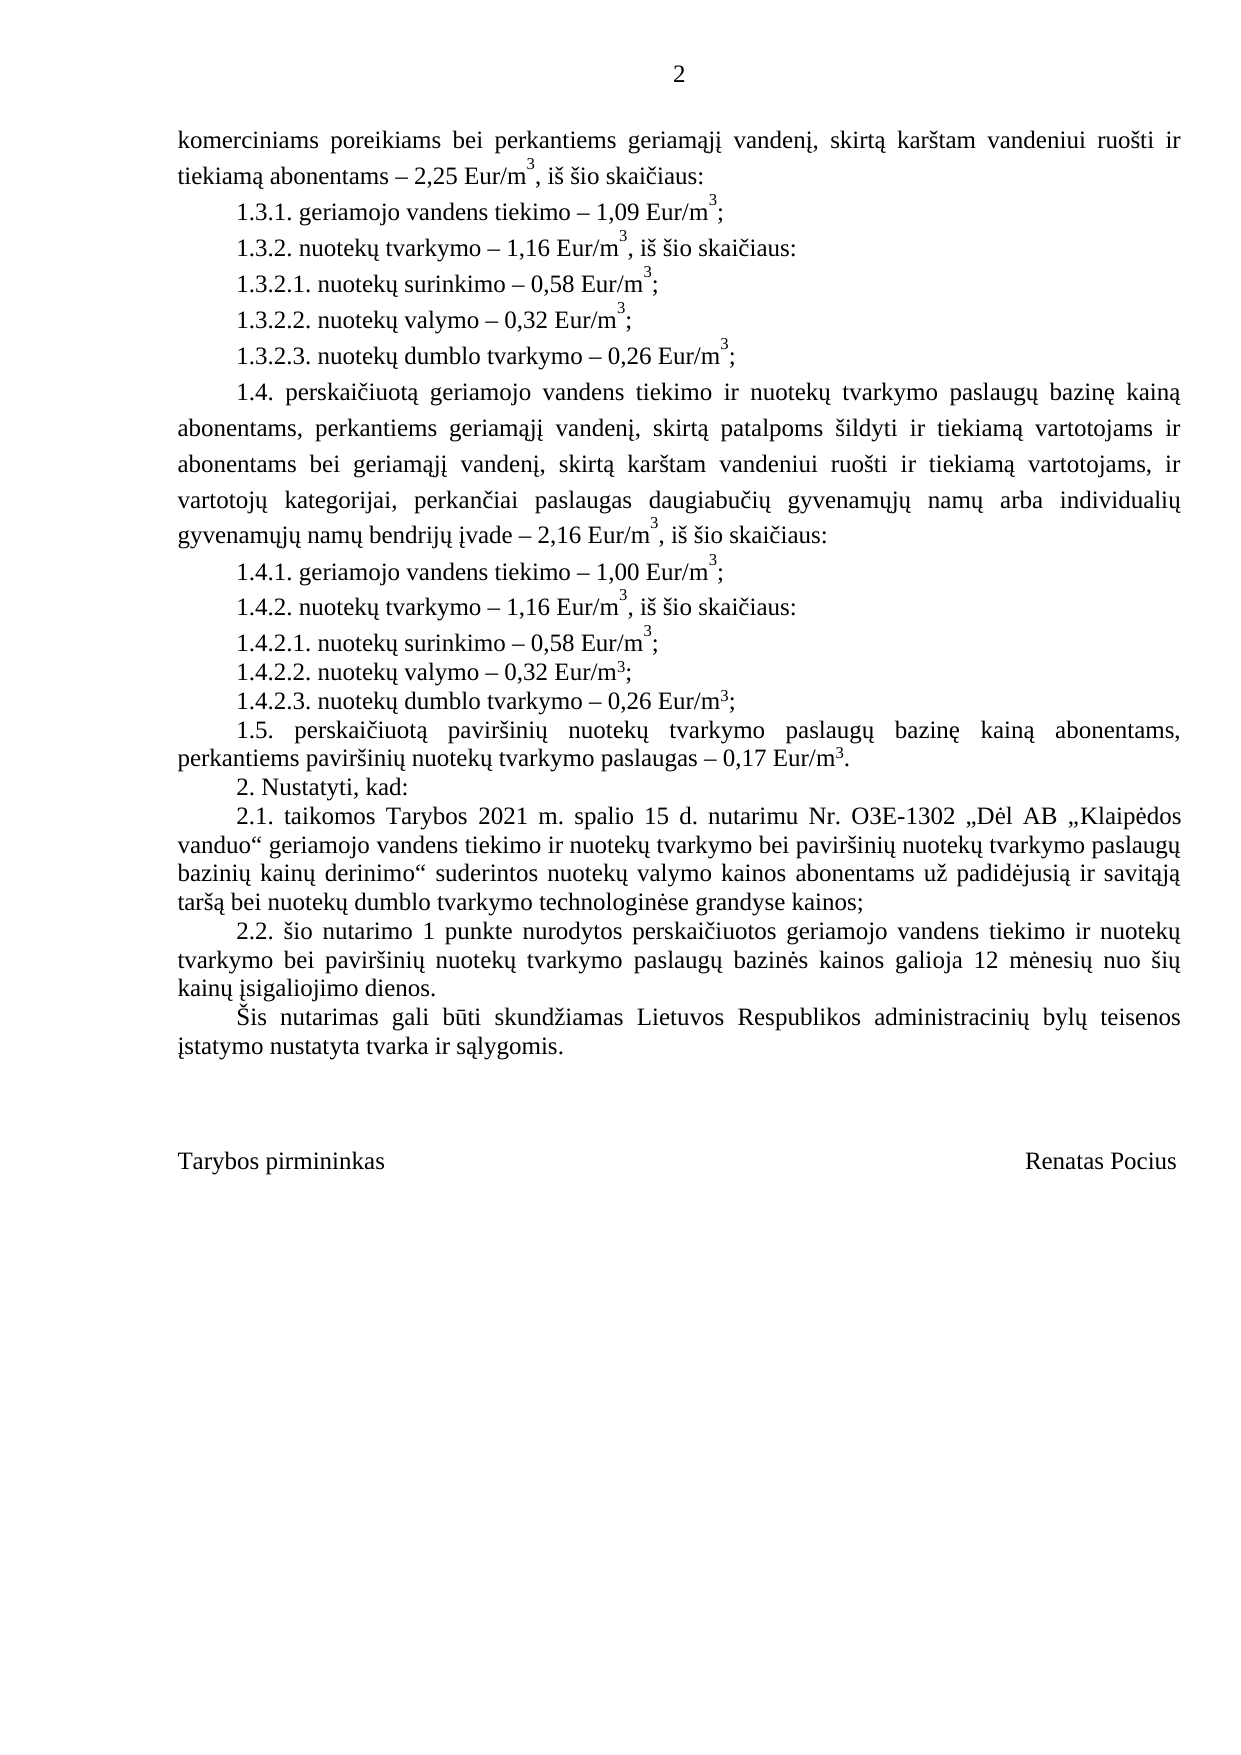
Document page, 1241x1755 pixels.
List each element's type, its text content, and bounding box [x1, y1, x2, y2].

text 1.4.1. geriamojo vandens tiekimo – 1,00 Eur/m3; [177, 549, 1181, 585]
text 1.3.2. nuotekų tvarkymo – 1,16 Eur/m3, iš šio skaičiaus: [177, 226, 1181, 262]
text 1.4.2.3. nuotekų dumblo tvarkymo – 0,26 Eur/m3; [177, 686, 1181, 715]
text 1.3.2.1. nuotekų surinkimo – 0,58 Eur/m3; [177, 262, 1181, 298]
text 1.3.1. geriamojo vandens tiekimo – 1,09 Eur/m3; [177, 190, 1181, 226]
text 1.3.2.2. nuotekų valymo – 0,32 Eur/m3; [177, 298, 1181, 334]
text Tarybos pirmininkas Renatas Pocius [177, 1146, 1181, 1175]
text 1.4.2.2. nuotekų valymo – 0,32 Eur/m3; [177, 657, 1181, 686]
text 2.1. taikomos Tarybos 2021 m. spalio 15 d. nutarimu Nr. O3E-1302 „Dėl AB „Klaipėdos vanduo“ geriamojo vandens tiekimo ir nuotekų tvarkymo bei paviršinių nuotekų tvarkymo paslaugų bazinių kainų derinimo“ suderintos nuotekų valymo kainos abonentams už padidėjusią ir savitąją taršą bei nuotekų dumblo tvarkymo technologinėse grandyse kainos; [177, 801, 1181, 916]
text 2.2. šio nutarimo 1 punkte nurodytos perskaičiuotos geriamojo vandens tiekimo ir nuotekų tvarkymo bei paviršinių nuotekų tvarkymo paslaugų bazinės kainos galioja 12 mėnesių nuo šių kainų įsigaliojimo dienos. [177, 916, 1181, 1002]
text 1.3. perskaičiuotą geriamojo vandens tiekimo ir nuotekų tvarkymo paslaugų bazinę kainą abonentams, perkantiems geriamojo vandens tiekimo ir nuotekų tvarkymo paslaugas buities ir komerciniams poreikiams bei perkantiems geriamąjį vandenį, skirtą karštam vandeniui ruošti ir tiekiamą abonentams – 2,25 Eur/m3, iš šio skaičiaus: [177, 118, 1181, 190]
text 1.4.2.1. nuotekų surinkimo – 0,58 Eur/m3; [177, 621, 1181, 657]
text 1.4.2. nuotekų tvarkymo – 1,16 Eur/m3, iš šio skaičiaus: [177, 585, 1181, 621]
text 2. Nustatyti, kad: [177, 772, 1181, 801]
text 1.3.2.3. nuotekų dumblo tvarkymo – 0,26 Eur/m3; [177, 334, 1181, 370]
text 1.4. perskaičiuotą geriamojo vandens tiekimo ir nuotekų tvarkymo paslaugų bazinę kainą abonentams, perkantiems geriamąjį vandenį, skirtą patalpoms šildyti ir tiekiamą vartotojams ir abonentams bei geriamąjį vandenį, skirtą karštam vandeniui ruošti ir tiekiamą vartotojams, ir vartotojų kategorijai, perkančiai paslaugas daugiabučių gyvenamųjų namų arba individualių gyvenamųjų namų bendrijų įvade – 2,16 Eur/m3, iš šio skaičiaus: [177, 370, 1181, 549]
text 1.5. perskaičiuotą paviršinių nuotekų tvarkymo paslaugų bazinę kainą abonentams, perkantiems paviršinių nuotekų tvarkymo paslaugas – 0,17 Eur/m3. [177, 715, 1181, 772]
text Šis nutarimas gali būti skundžiamas Lietuvos Respublikos administracinių bylų teisenos įstatymo nustatyta tvarka ir sąlygomis. [177, 1002, 1181, 1060]
